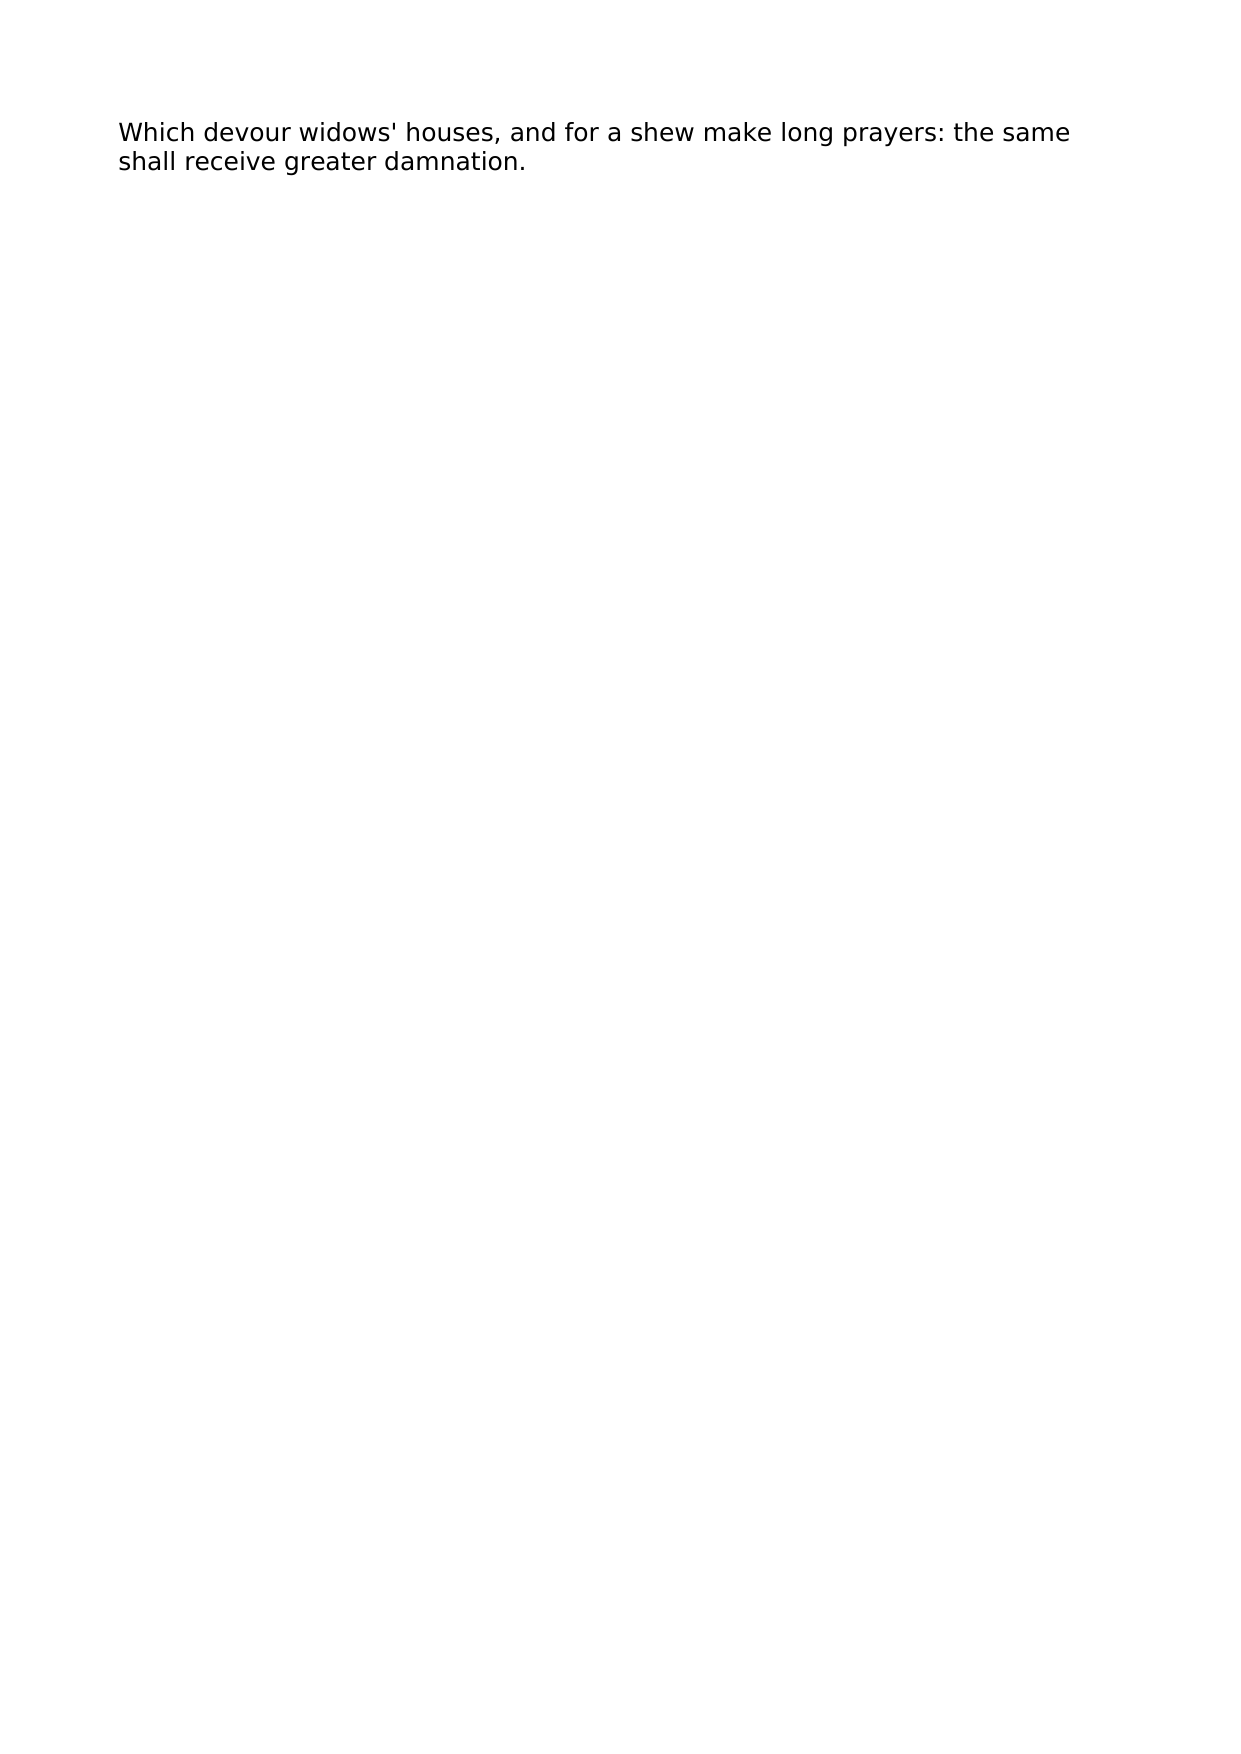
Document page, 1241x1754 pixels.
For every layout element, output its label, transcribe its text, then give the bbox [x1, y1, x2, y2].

text Which devour widows' houses, and for a shew make long prayers: the same shall receive greater damnation. [118, 118, 1122, 176]
